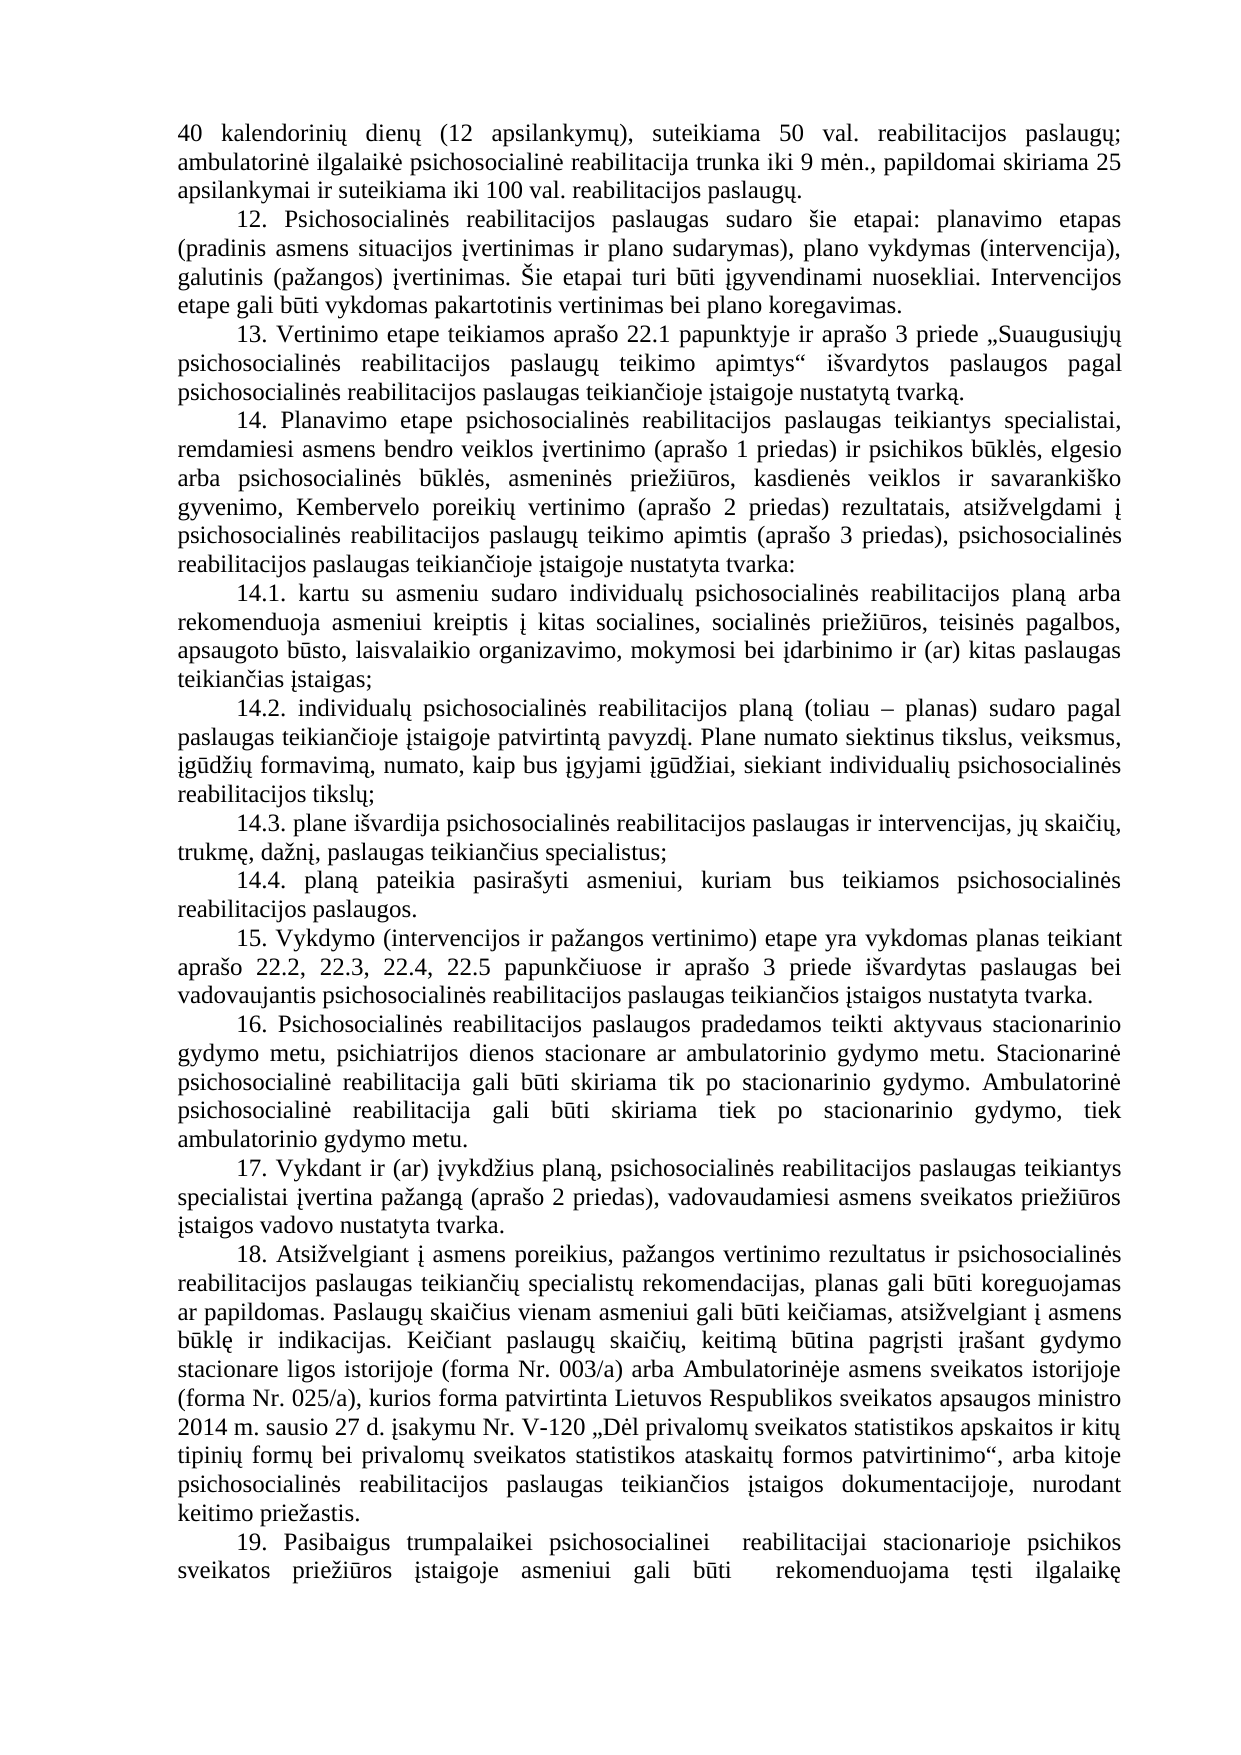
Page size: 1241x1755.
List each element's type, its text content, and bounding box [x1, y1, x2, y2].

text 15. Vykdymo (intervencijos ir pažangos vertinimo) etape yra vykdomas planas teikiant aprašo 22.2, 22.3, 22.4, 22.5 papunkčiuose ir aprašo 3 priede išvardytas paslaugas bei vadovaujantis psichosocialinės reabilitacijos paslaugas teikiančios įstaigos nustatyta tvarka. [177, 923, 1122, 1009]
text 18. Atsižvelgiant į asmens poreikius, pažangos vertinimo rezultatus ir psichosocialinės reabilitacijos paslaugas teikiančių specialistų rekomendacijas, planas gali būti koreguojamas ar papildomas. Paslaugų skaičius vienam asmeniui gali būti keičiamas, atsižvelgiant į asmens būklę ir indikacijas. Keičiant paslaugų skaičių, keitimą būtina pagrįsti įrašant gydymo stacionare ligos istorijoje (forma Nr. 003/a) arba Ambulatorinėje asmens sveikatos istorijoje (forma Nr. 025/a), kurios forma patvirtinta Lietuvos Respublikos sveikatos apsaugos ministro 2014 m. sausio 27 d. įsakymu Nr. V-120 „Dėl privalomų sveikatos statistikos apskaitos ir kitų tipinių formų bei privalomų sveikatos statistikos ataskaitų formos patvirtinimo“, arba kitoje psichosocialinės reabilitacijos paslaugas teikiančios įstaigos dokumentacijoje, nurodant keitimo priežastis. [177, 1239, 1122, 1527]
text 17. Vykdant ir (ar) įvykdžius planą, psichosocialinės reabilitacijos paslaugas teikiantys specialistai įvertina pažangą (aprašo 2 priedas), vadovaudamiesi asmens sveikatos priežiūros įstaigos vadovo nustatyta tvarka. [177, 1153, 1122, 1239]
text 14.4. planą pateikia pasirašyti asmeniui, kuriam bus teikiamos psichosocialinės reabilitacijos paslaugos. [177, 866, 1122, 923]
text 13. Vertinimo etape teikiamos aprašo 22.1 papunktyje ir aprašo 3 priede „Suaugusiųjų psichosocialinės reabilitacijos paslaugų teikimo apimtys“ išvardytos paslaugos pagal psichosocialinės reabilitacijos paslaugas teikiančioje įstaigoje nustatytą tvarką. [177, 319, 1122, 406]
text 14.1. kartu su asmeniu sudaro individualų psichosocialinės reabilitacijos planą arba rekomenduoja asmeniui kreiptis į kitas socialines, socialinės priežiūros, teisinės pagalbos, apsaugoto būsto, laisvalaikio organizavimo, mokymosi bei įdarbinimo ir (ar) kitas paslaugas teikiančias įstaigas; [177, 578, 1122, 693]
text 40 kalendorinių dienų (12 apsilankymų), suteikiama 50 val. reabilitacijos paslaugų; ambulatorinė ilgalaikė psichosocialinė reabilitacija trunka iki 9 mėn., papildomai skiriama 25 apsilankymai ir suteikiama iki 100 val. reabilitacijos paslaugų. [177, 118, 1122, 204]
text 14. Planavimo etape psichosocialinės reabilitacijos paslaugas teikiantys specialistai, remdamiesi asmens bendro veiklos įvertinimo (aprašo 1 priedas) ir psichikos būklės, elgesio arba psichosocialinės būklės, asmeninės priežiūros, kasdienės veiklos ir savarankiško gyvenimo, Kembervelo poreikių vertinimo (aprašo 2 priedas) rezultatais, atsižvelgdami į psichosocialinės reabilitacijos paslaugų teikimo apimtis (aprašo 3 priedas), psichosocialinės reabilitacijos paslaugas teikiančioje įstaigoje nustatyta tvarka: [177, 406, 1122, 578]
text 14.2. individualų psichosocialinės reabilitacijos planą (toliau – planas) sudaro pagal paslaugas teikiančioje įstaigoje patvirtintą pavyzdį. Plane numato siektinus tikslus, veiksmus, įgūdžių formavimą, numato, kaip bus įgyjami įgūdžiai, siekiant individualių psichosocialinės reabilitacijos tikslų; [177, 693, 1122, 808]
text 14.3. plane išvardija psichosocialinės reabilitacijos paslaugas ir intervencijas, jų skaičių, trukmę, dažnį, paslaugas teikiančius specialistus; [177, 808, 1122, 866]
text 12. Psichosocialinės reabilitacijos paslaugas sudaro šie etapai: planavimo etapas (pradinis asmens situacijos įvertinimas ir plano sudarymas), plano vykdymas (intervencija), galutinis (pažangos) įvertinimas. Šie etapai turi būti įgyvendinami nuosekliai. Intervencijos etape gali būti vykdomas pakartotinis vertinimas bei plano koregavimas. [177, 204, 1122, 319]
text 19. Pasibaigus trumpalaikei psichosocialinei reabilitacijai stacionarioje psichikos sveikatos priežiūros įstaigoje asmeniui gali būti rekomenduojama tęsti ilgalaikę [177, 1527, 1122, 1584]
text 16. Psichosocialinės reabilitacijos paslaugos pradedamos teikti aktyvaus stacionarinio gydymo metu, psichiatrijos dienos stacionare ar ambulatorinio gydymo metu. Stacionarinė psichosocialinė reabilitacija gali būti skiriama tik po stacionarinio gydymo. Ambulatorinė psichosocialinė reabilitacija gali būti skiriama tiek po stacionarinio gydymo, tiek ambulatorinio gydymo metu. [177, 1009, 1122, 1153]
